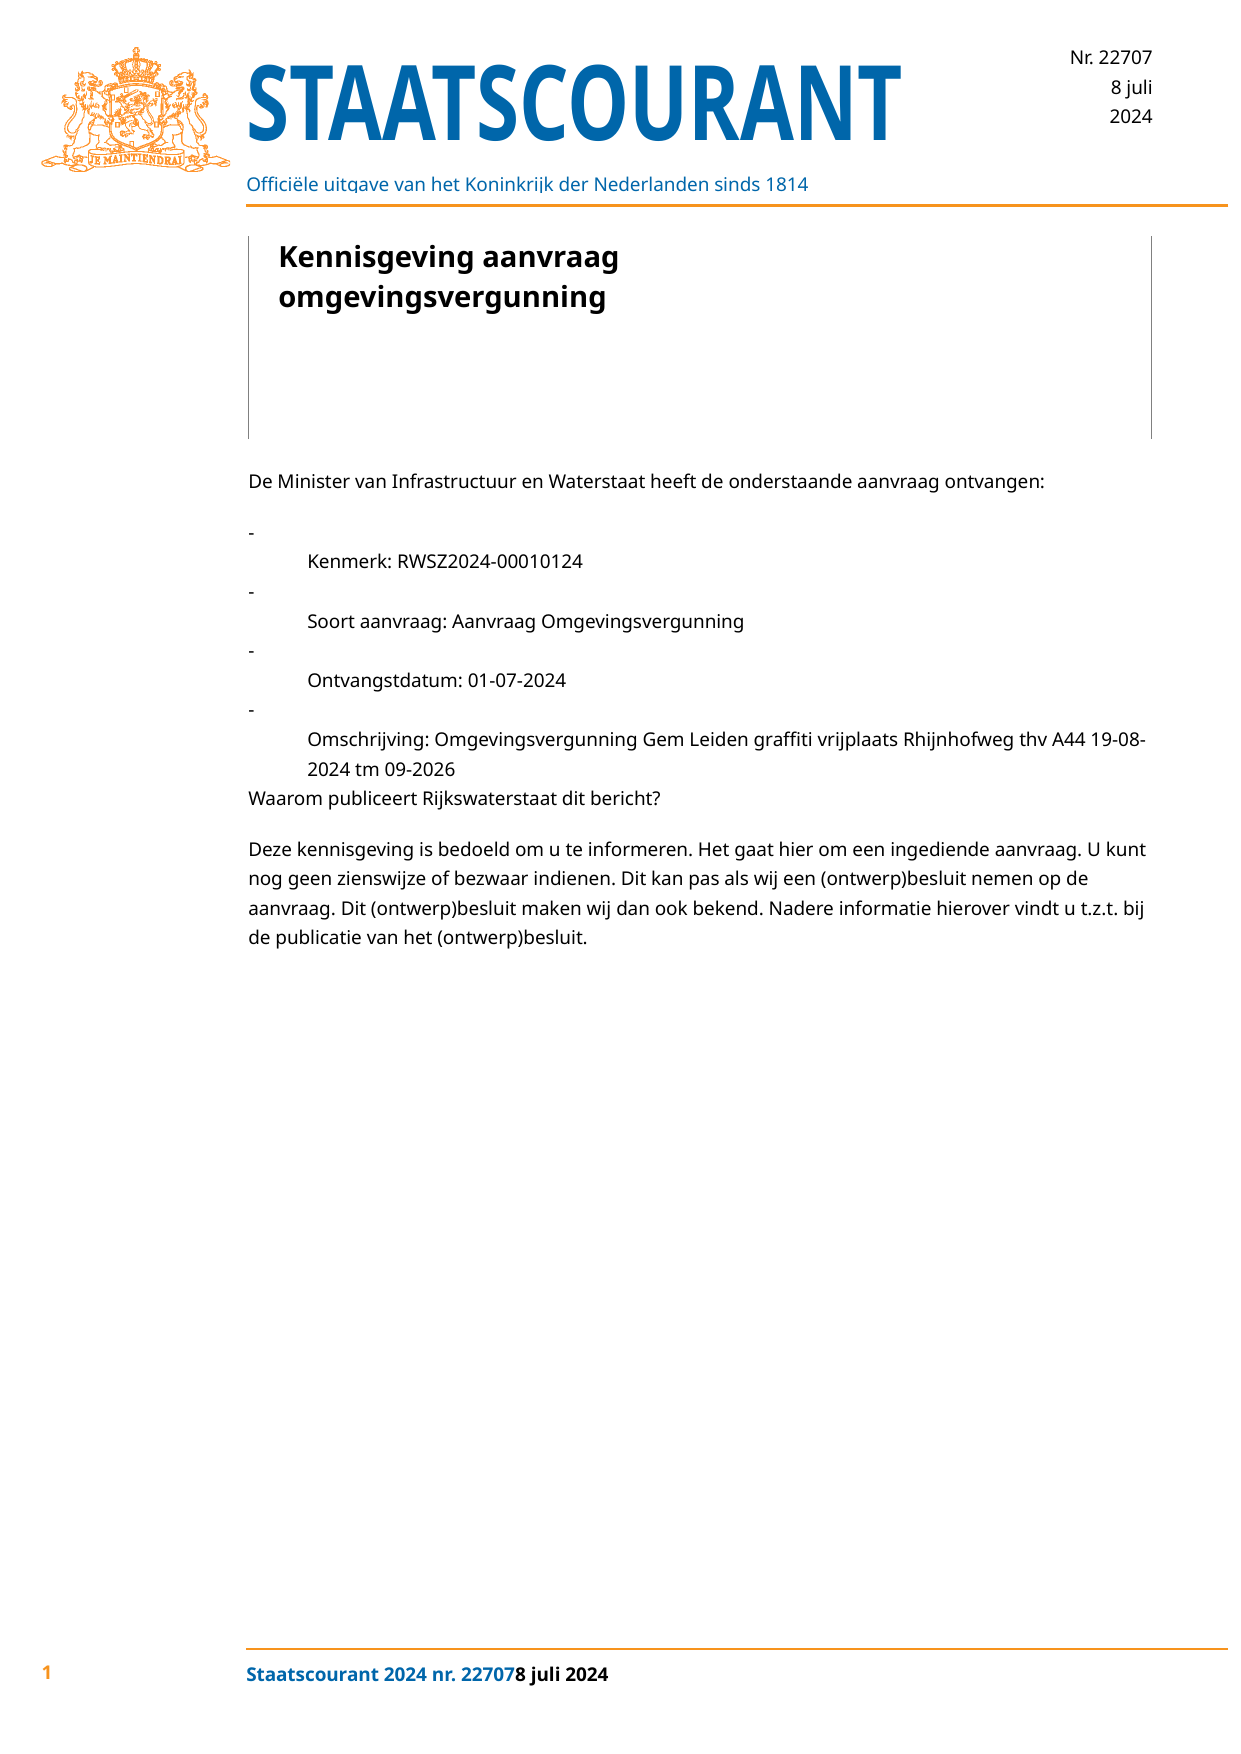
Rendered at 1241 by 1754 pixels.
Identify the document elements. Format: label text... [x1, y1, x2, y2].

table_header [850, 414, 1151, 439]
text Waarom publiceert Rijkswaterstaat dit bericht? [248, 785, 1152, 811]
picture [912, 236, 1090, 414]
list Kenmerk: RWSZ2024-00010124 [248, 549, 1152, 574]
list Ontvangstdatum: 01-07-2024 [248, 667, 1152, 693]
table_header [1090, 236, 1151, 413]
text Deze kennisgeving is bedoeld om u te informeren. Het gaat hier om een ingediende aanvraag. U kunt nog geen zienswijze of bezwaar indienen. Dit kan pas als wij een (ontwerp)besluit nemen op de aanvraag. Dit (ontwerp)besluit maken wij dan ook bekend. Nadere informatie hierover vindt u t.z.t. bij de publicatie van het (ontwerp)besluit. [248, 836, 1152, 950]
text De Minister van Infrastructuur en Waterstaat heeft de onderstaande aanvraag ontvangen: [248, 469, 1152, 494]
table_header Kennisgeving aanvraag omgevingsvergunning [249, 236, 850, 439]
list Soort aanvraag: Aanvraag Omgevingsvergunning [248, 608, 1152, 633]
table_header [850, 236, 912, 413]
list Omschrijving: Omgevingsvergunning Gem Leiden graffiti vrijplaats Rhijnhofweg thv A44 19-08-2024 tm 09-2026 [248, 726, 1152, 781]
picture [41, 47, 231, 172]
